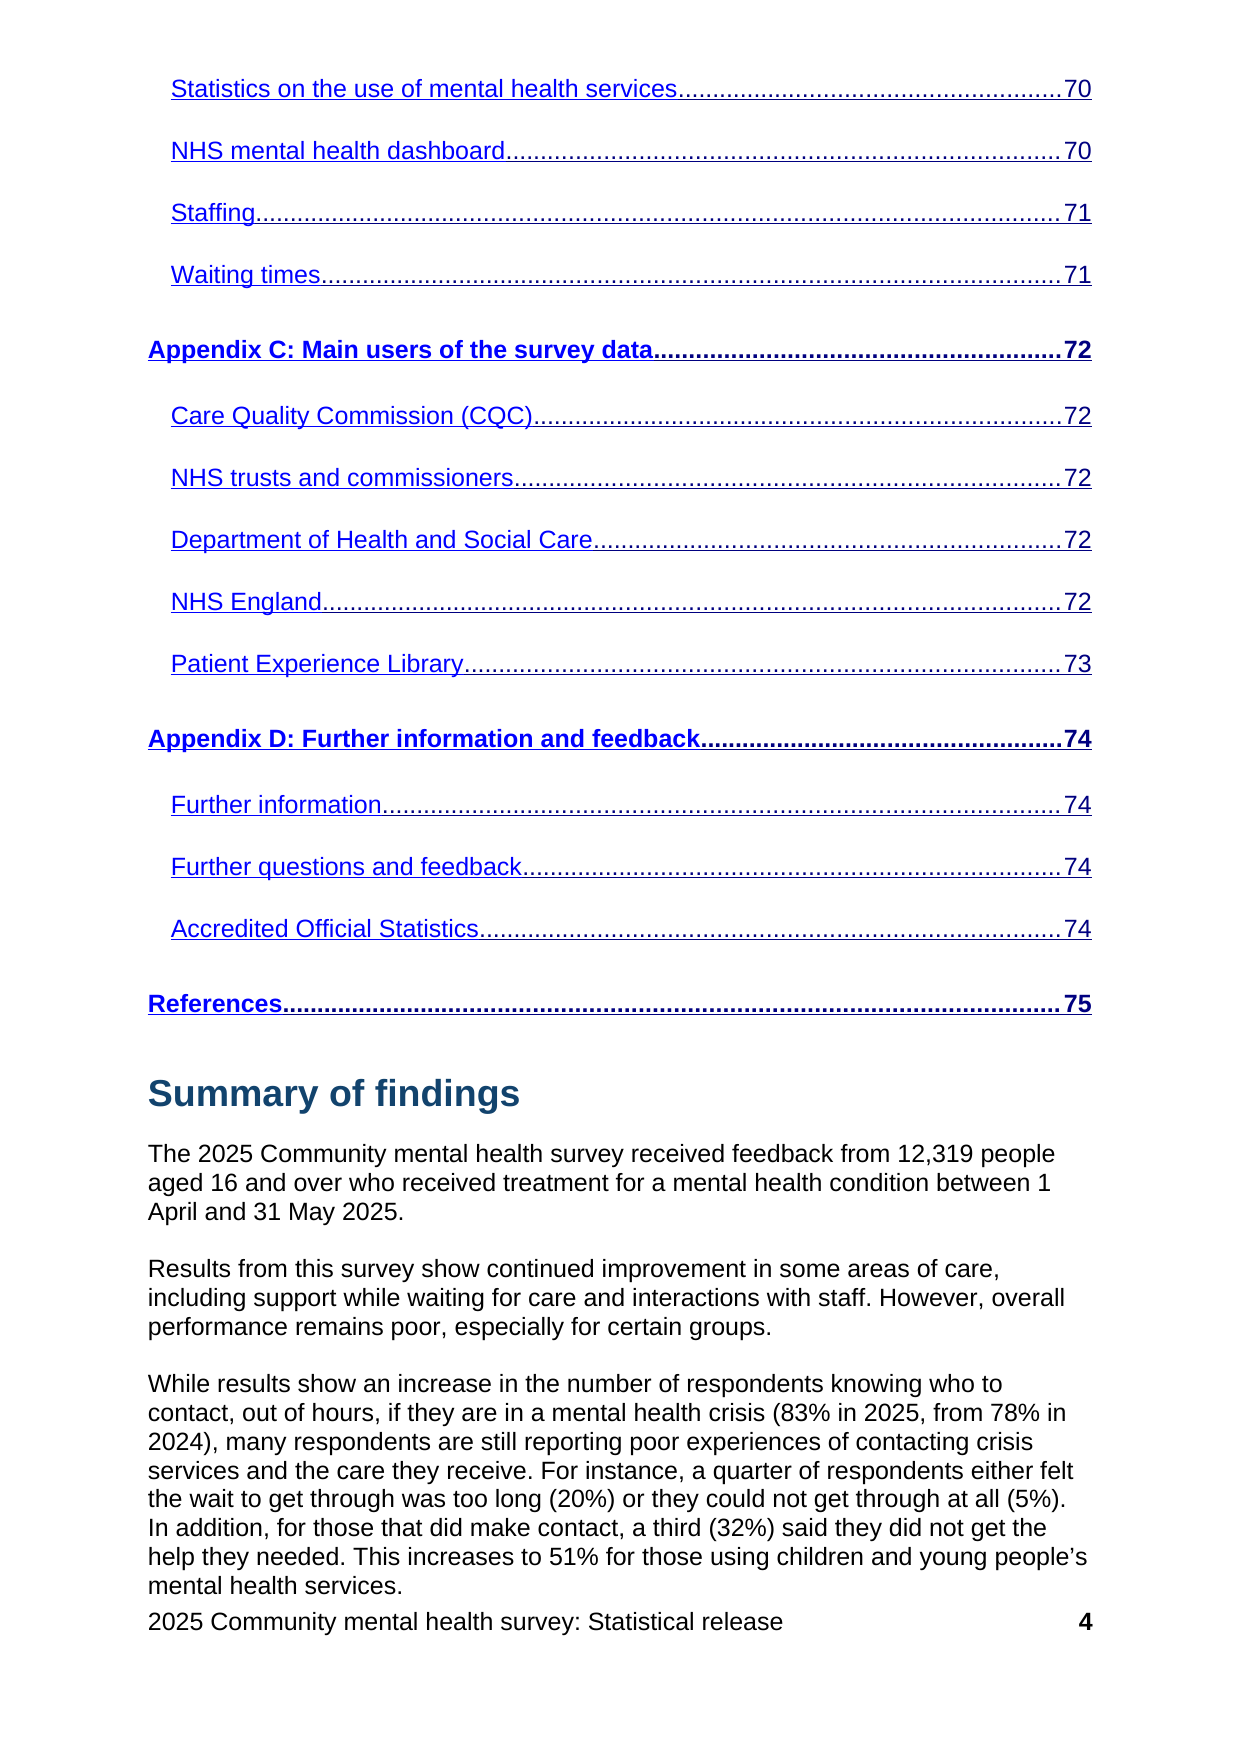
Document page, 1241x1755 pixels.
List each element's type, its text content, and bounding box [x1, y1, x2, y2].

text NHS mental health dashboard 70 [171, 136, 1093, 165]
text Staffing 71 [171, 198, 1093, 227]
text Statistics on the use of mental health services 70 [171, 74, 1093, 103]
text Further information 74 [171, 790, 1093, 819]
text Care Quality Commission (CQC) 72 [171, 401, 1093, 430]
text While results show an increase in the number of respondents knowing who to contact, out of hours, if they are in a mental health crisis (83% in 2025, from 78% in 2024), many respondents are still reporting poor experiences of contacting crisis services and the care they receive. For instance, a quarter of respondents either felt the wait to get through was too long (20%) or they could not get through at all (5%). In addition, for those that did make contact, a third (32%) said they did not get the help they needed. This increases to 51% for those using children and young people’s mental health services. [148, 1369, 1093, 1599]
text References 75 [148, 989, 1093, 1018]
text Further questions and feedback 74 [171, 852, 1093, 881]
text Appendix D: Further information and feedback 74 [148, 724, 1093, 753]
text NHS England 72 [171, 587, 1093, 616]
text Patient Experience Library 73 [171, 649, 1093, 678]
text Waiting times 71 [171, 260, 1093, 289]
text NHS trusts and commissioners 72 [171, 463, 1093, 492]
text The 2025 Community mental health survey received feedback from 12,319 people aged 16 and over who received treatment for a mental health condition between 1 April and 31 May 2025. [148, 1139, 1093, 1226]
subtitle Summary of findings [148, 1071, 1093, 1114]
text Results from this survey show continued improvement in some areas of care, including support while waiting for care and interactions with staff. However, overall performance remains poor, especially for certain groups. [148, 1254, 1093, 1341]
text Appendix C: Main users of the survey data 72 [148, 335, 1093, 363]
text Accredited Official Statistics 74 [171, 914, 1093, 943]
text Department of Health and Social Care 72 [171, 525, 1093, 554]
